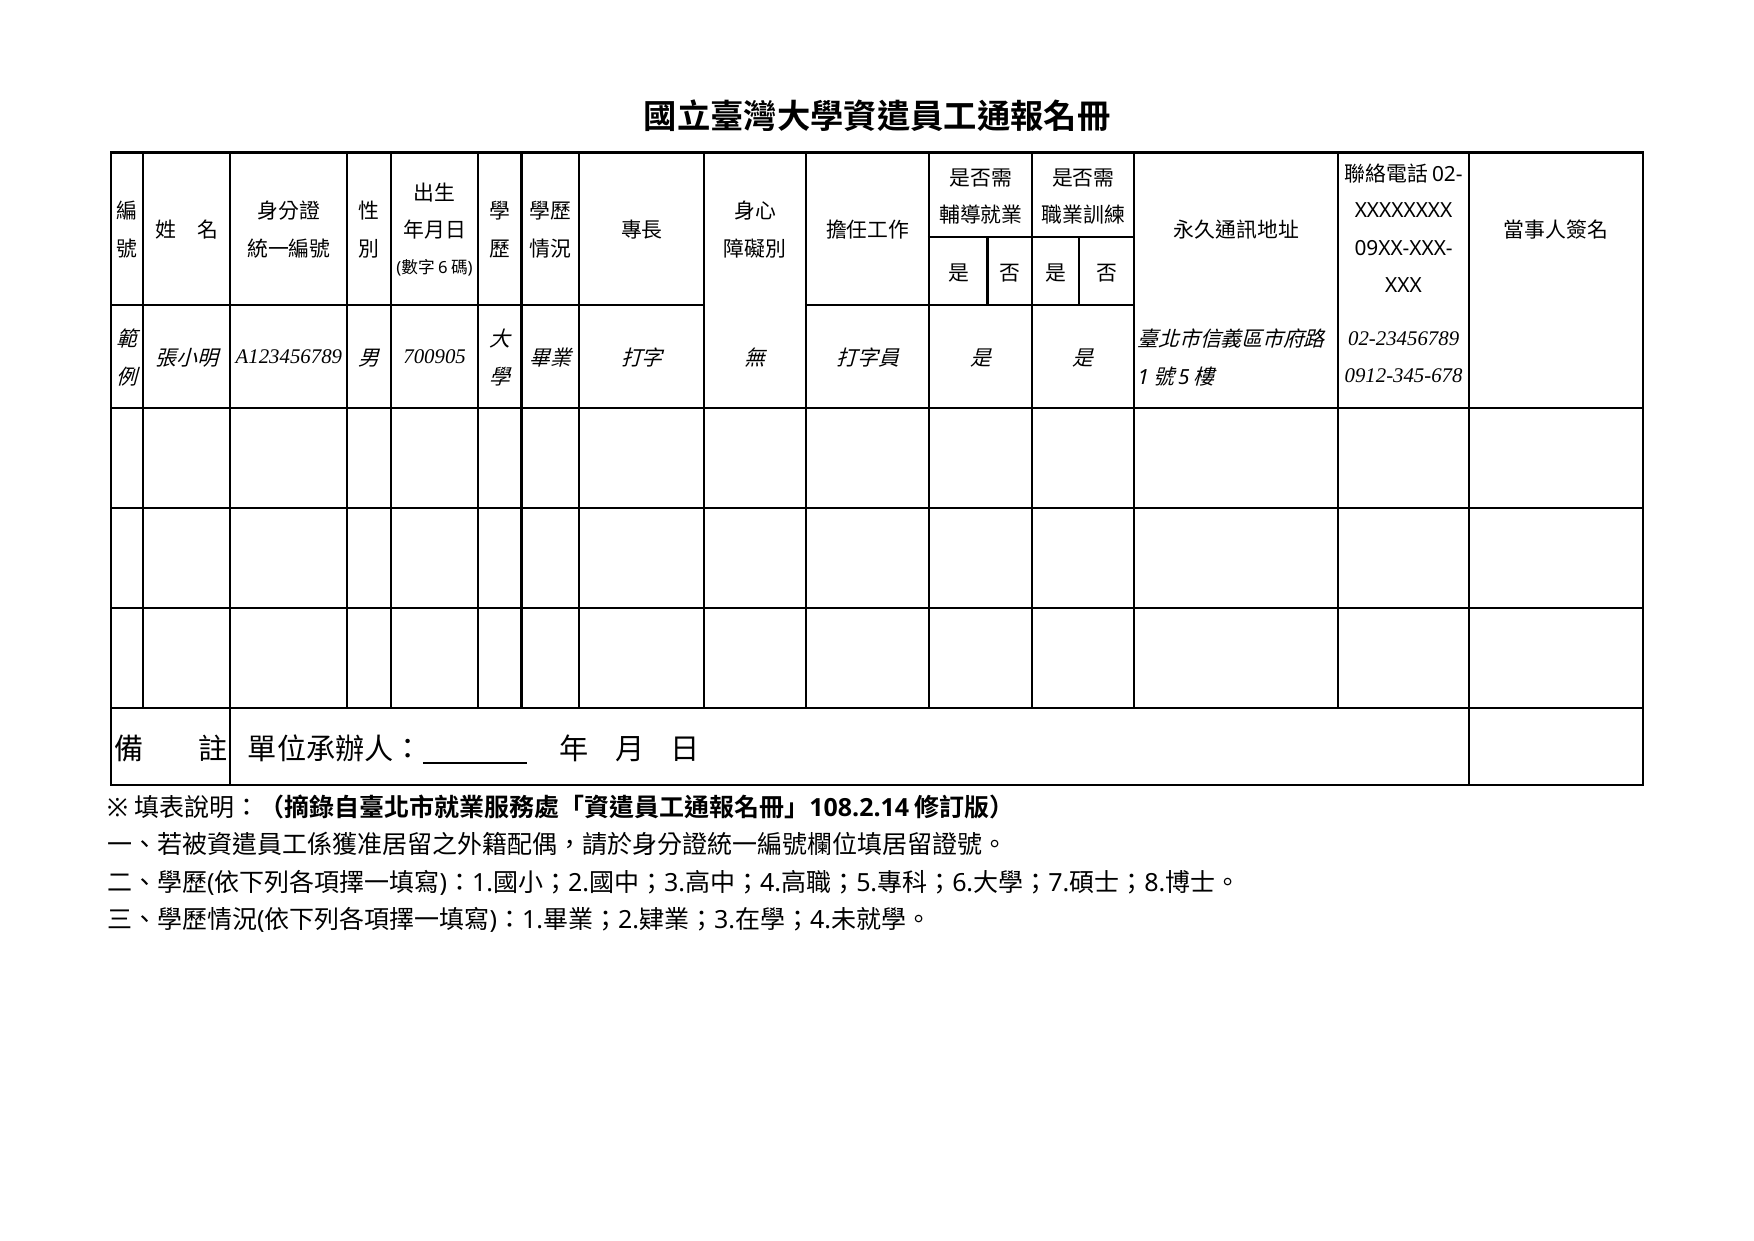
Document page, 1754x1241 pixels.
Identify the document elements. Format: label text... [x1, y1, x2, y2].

table_cell [705, 609, 805, 707]
table_cell [1339, 609, 1468, 707]
table_header 聯絡電話02-XXXXXXXX 09XX-XXX-XXX [1339, 154, 1468, 303]
text 三、學歷情況(依下列各項擇一填寫)：1.畢業；2.肄業；3.在學；4.未就學。 [44, 899, 1639, 936]
table_cell [479, 509, 520, 607]
table_cell [144, 609, 229, 707]
table_cell [580, 609, 703, 707]
table_cell [144, 409, 229, 507]
table_cell [392, 509, 477, 607]
table_cell [705, 409, 805, 507]
table_cell [523, 509, 578, 607]
table_cell A123456789 [231, 306, 346, 407]
table_cell 是 [1033, 306, 1133, 407]
table_cell [523, 609, 578, 707]
table_cell 02-23456789 0912-345-678 [1339, 304, 1468, 407]
table_header 身心 障礙別 [705, 154, 805, 303]
table_cell [1339, 409, 1468, 507]
table_cell 單位承辦人： 年 月 日 [231, 709, 1468, 784]
table_cell [1470, 609, 1642, 707]
table_cell [1470, 709, 1642, 784]
table_cell 男 [348, 306, 390, 407]
table_cell [1135, 609, 1337, 707]
table_cell 700905 [392, 306, 477, 407]
table_header 出生 年月日 (數字6碼) [392, 154, 477, 303]
text 一、若被資遣員工係獲准居留之外籍配偶，請於身分證統一編號欄位填居留證號。 [44, 824, 1639, 861]
table_cell [1339, 509, 1468, 607]
table_cell [231, 409, 346, 507]
table_cell [807, 409, 928, 507]
table_cell [930, 409, 1031, 507]
table_cell [580, 509, 703, 607]
table_cell [1470, 509, 1642, 607]
table_cell [231, 509, 346, 607]
table_header 是否需 輔導就業 [930, 154, 1031, 236]
table_cell [392, 409, 477, 507]
table_header 專長 [580, 154, 703, 303]
table_cell [1470, 409, 1642, 507]
table_cell [112, 509, 142, 607]
table_cell [112, 409, 142, 507]
table_cell 否 [989, 238, 1031, 303]
table_cell [1033, 609, 1133, 707]
table_cell [392, 609, 477, 707]
table_cell [479, 609, 520, 707]
table_cell 大學 [479, 306, 520, 407]
table_cell [705, 509, 805, 607]
text 國立臺灣大學資遣員工通報名冊 [44, 76, 1710, 151]
table_cell [1135, 409, 1337, 507]
table_cell [807, 509, 928, 607]
table_header 永久通訊地址 [1135, 154, 1337, 303]
table_header 是否需 職業訓練 [1033, 154, 1133, 236]
table_cell [231, 609, 346, 707]
table_header 當事人簽名 [1470, 154, 1642, 303]
table_header 身分證 統一編號 [231, 154, 346, 303]
table_cell [348, 409, 390, 507]
table_header 姓 名 [144, 154, 229, 303]
table_cell [144, 509, 229, 607]
table_cell [479, 409, 520, 507]
table_cell [1470, 304, 1642, 407]
table_header 學歷情況 [523, 154, 578, 303]
table_cell 打字員 [807, 306, 928, 407]
table_header 性別 [348, 154, 390, 303]
table_cell [930, 509, 1031, 607]
table_header 學歷 [479, 154, 520, 303]
table_header 編號 [112, 154, 142, 303]
table_cell 備註 [112, 709, 229, 784]
table_cell 無 [705, 304, 805, 407]
table_cell 是 [930, 306, 1031, 407]
table_cell [1135, 509, 1337, 607]
table_cell [112, 609, 142, 707]
table_cell [523, 409, 578, 507]
table_cell [807, 609, 928, 707]
text 二、學歷(依下列各項擇一填寫)：1.國小；2.國中；3.高中；4.高職；5.專科；6.大學；7.碩士；8.博士。 [44, 861, 1639, 899]
table_cell 否 [1080, 238, 1133, 303]
table_cell 打字 [580, 306, 703, 407]
table_cell [348, 609, 390, 707]
table_cell [1033, 509, 1133, 607]
table_cell 範例 [112, 306, 142, 407]
table_cell [348, 509, 390, 607]
table_cell 是 [1033, 238, 1078, 303]
table_cell 張小明 [144, 306, 229, 407]
table_cell 臺北市信義區市府路1號5樓 [1135, 304, 1337, 407]
table_cell [580, 409, 703, 507]
table_cell 畢業 [523, 306, 578, 407]
table_cell [1033, 409, 1133, 507]
text ※ 填表說明：（摘錄自臺北市就業服務處「資遣員工通報名冊」108.2.14修訂版） [94, 786, 1639, 824]
table_cell 是 [930, 238, 986, 303]
table_cell [930, 609, 1031, 707]
table_header 擔任工作 [807, 154, 928, 303]
